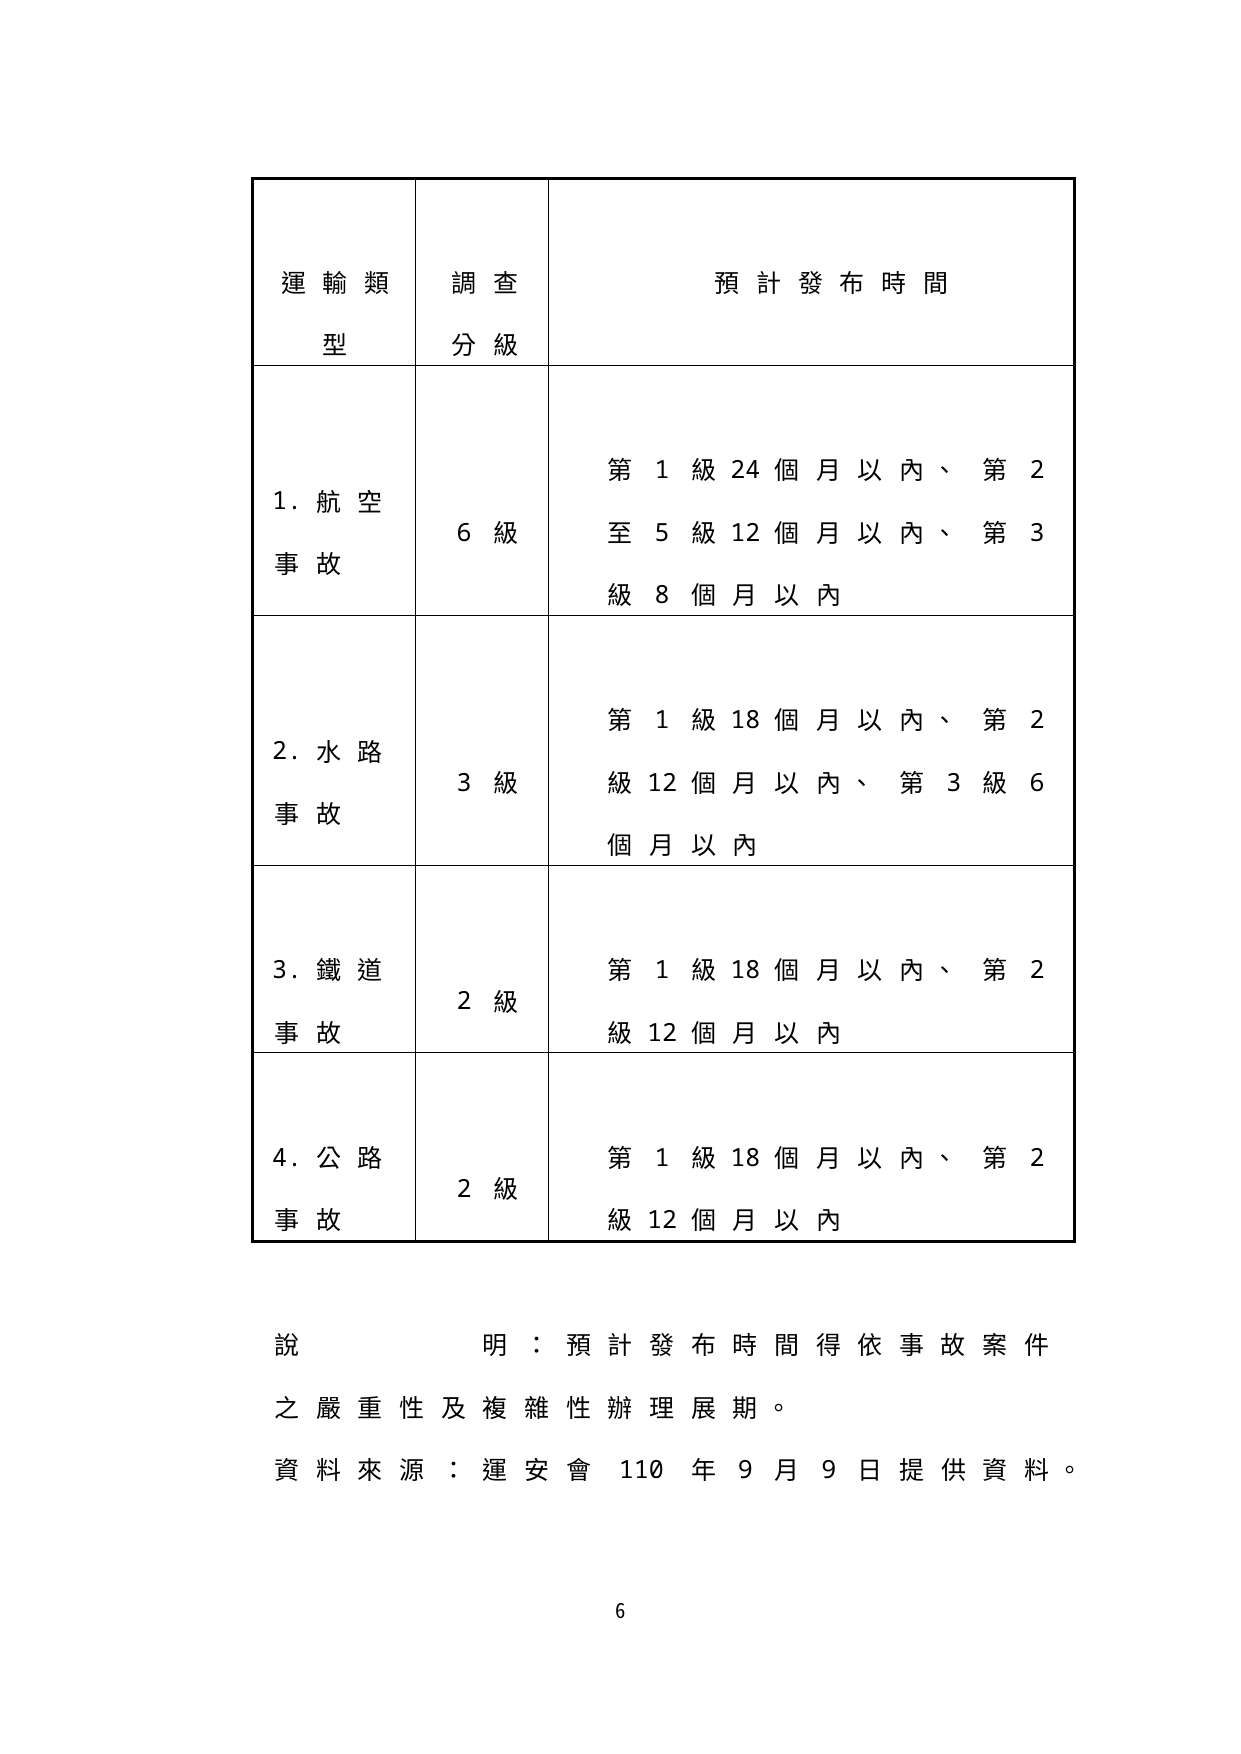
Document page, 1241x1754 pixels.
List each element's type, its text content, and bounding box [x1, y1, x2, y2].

table_cell 第1級18個月以內、第2級12個月以內、第3級6個月以內 [549, 616, 1073, 865]
table_cell 3級 [416, 616, 548, 865]
table_cell 第1級24個月以內、第2至5級12個月以內、第3級8個月以內 [549, 366, 1073, 615]
table_cell 2級 [416, 1053, 548, 1240]
table_cell 4.公路事故 [254, 1053, 415, 1240]
table_cell 第1級18個月以內、第2級12個月以內 [549, 866, 1073, 1052]
table_cell 3.鐵道事故 [254, 866, 415, 1052]
table_cell 第1級18個月以內、第2級12個月以內 [549, 1053, 1073, 1240]
text 資料來源：運安會110年9月9日提供資料。 [242, 1427, 1058, 1490]
table_header 運輸類型 [254, 180, 415, 365]
table_cell 6級 [416, 366, 548, 615]
table_cell 2級 [416, 866, 548, 1052]
table_header 調查分級 [416, 180, 548, 365]
table_cell 1.航空事故 [254, 366, 415, 615]
table_cell 2.水路事故 [254, 616, 415, 865]
table_header 預計發布時間 [549, 180, 1073, 365]
text 說 明：預計發布時間得依事故案件之嚴重性及複雜性辦理展期。 [242, 1302, 1058, 1427]
